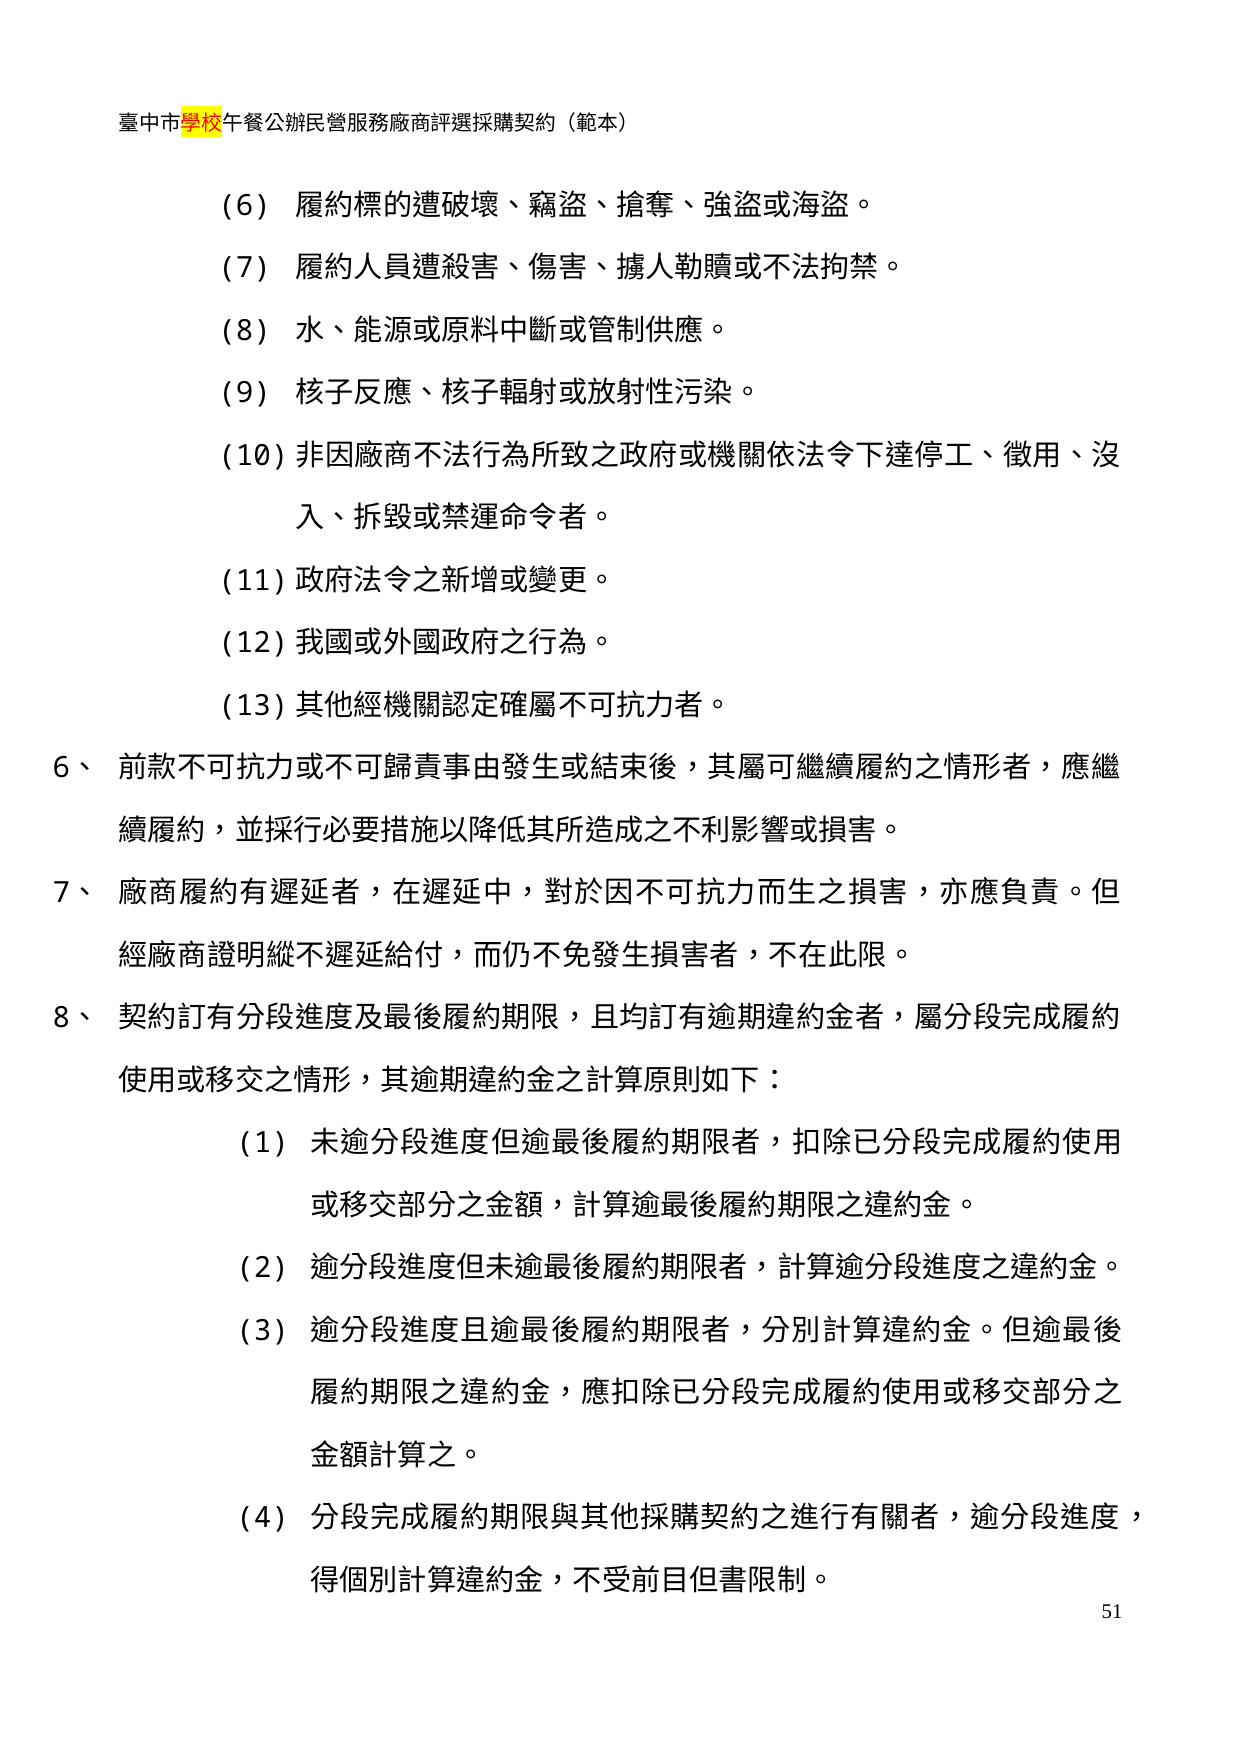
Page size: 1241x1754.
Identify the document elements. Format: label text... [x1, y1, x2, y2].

list 前款不可抗力或不可歸責事由發生或結束後，其屬可繼續履約之情形者，應繼續履約，並採行必要措施以降低其所造成之不利影響或損害。 [52, 723, 1122, 848]
list 分段完成履約期限與其他採購契約之進行有關者，逾分段進度，得個別計算違約金，不受前目但書限制。 [236, 1473, 1122, 1598]
list 其他經機關認定確屬不可抗力者。 [218, 661, 1122, 723]
list 我國或外國政府之行為。 [218, 598, 1122, 661]
list 水、能源或原料中斷或管制供應。 [218, 286, 1122, 348]
list 廠商履約有遲延者，在遲延中，對於因不可抗力而生之損害，亦應負責。但經廠商證明縱不遲延給付，而仍不免發生損害者，不在此限。 [52, 848, 1122, 973]
list 契約訂有分段進度及最後履約期限，且均訂有逾期違約金者，屬分段完成履約使用或移交之情形，其逾期違約金之計算原則如下： [52, 973, 1122, 1098]
list 核子反應、核子輻射或放射性污染。 [218, 348, 1122, 411]
list 未逾分段進度但逾最後履約期限者，扣除已分段完成履約使用或移交部分之金額，計算逾最後履約期限之違約金。 [236, 1098, 1122, 1223]
list 履約人員遭殺害、傷害、擄人勒贖或不法拘禁。 [218, 223, 1122, 286]
list 逾分段進度且逾最後履約期限者，分別計算違約金。但逾最後履約期限之違約金，應扣除已分段完成履約使用或移交部分之金額計算之。 [236, 1286, 1122, 1473]
list 非因廠商不法行為所致之政府或機關依法令下達停工、徵用、沒入、拆毀或禁運命令者。 [218, 411, 1122, 536]
list 政府法令之新增或變更。 [218, 536, 1122, 598]
list 履約標的遭破壞、竊盜、搶奪、強盜或海盜。 [218, 161, 1122, 223]
list 逾分段進度但未逾最後履約期限者，計算逾分段進度之違約金。 [236, 1223, 1122, 1286]
